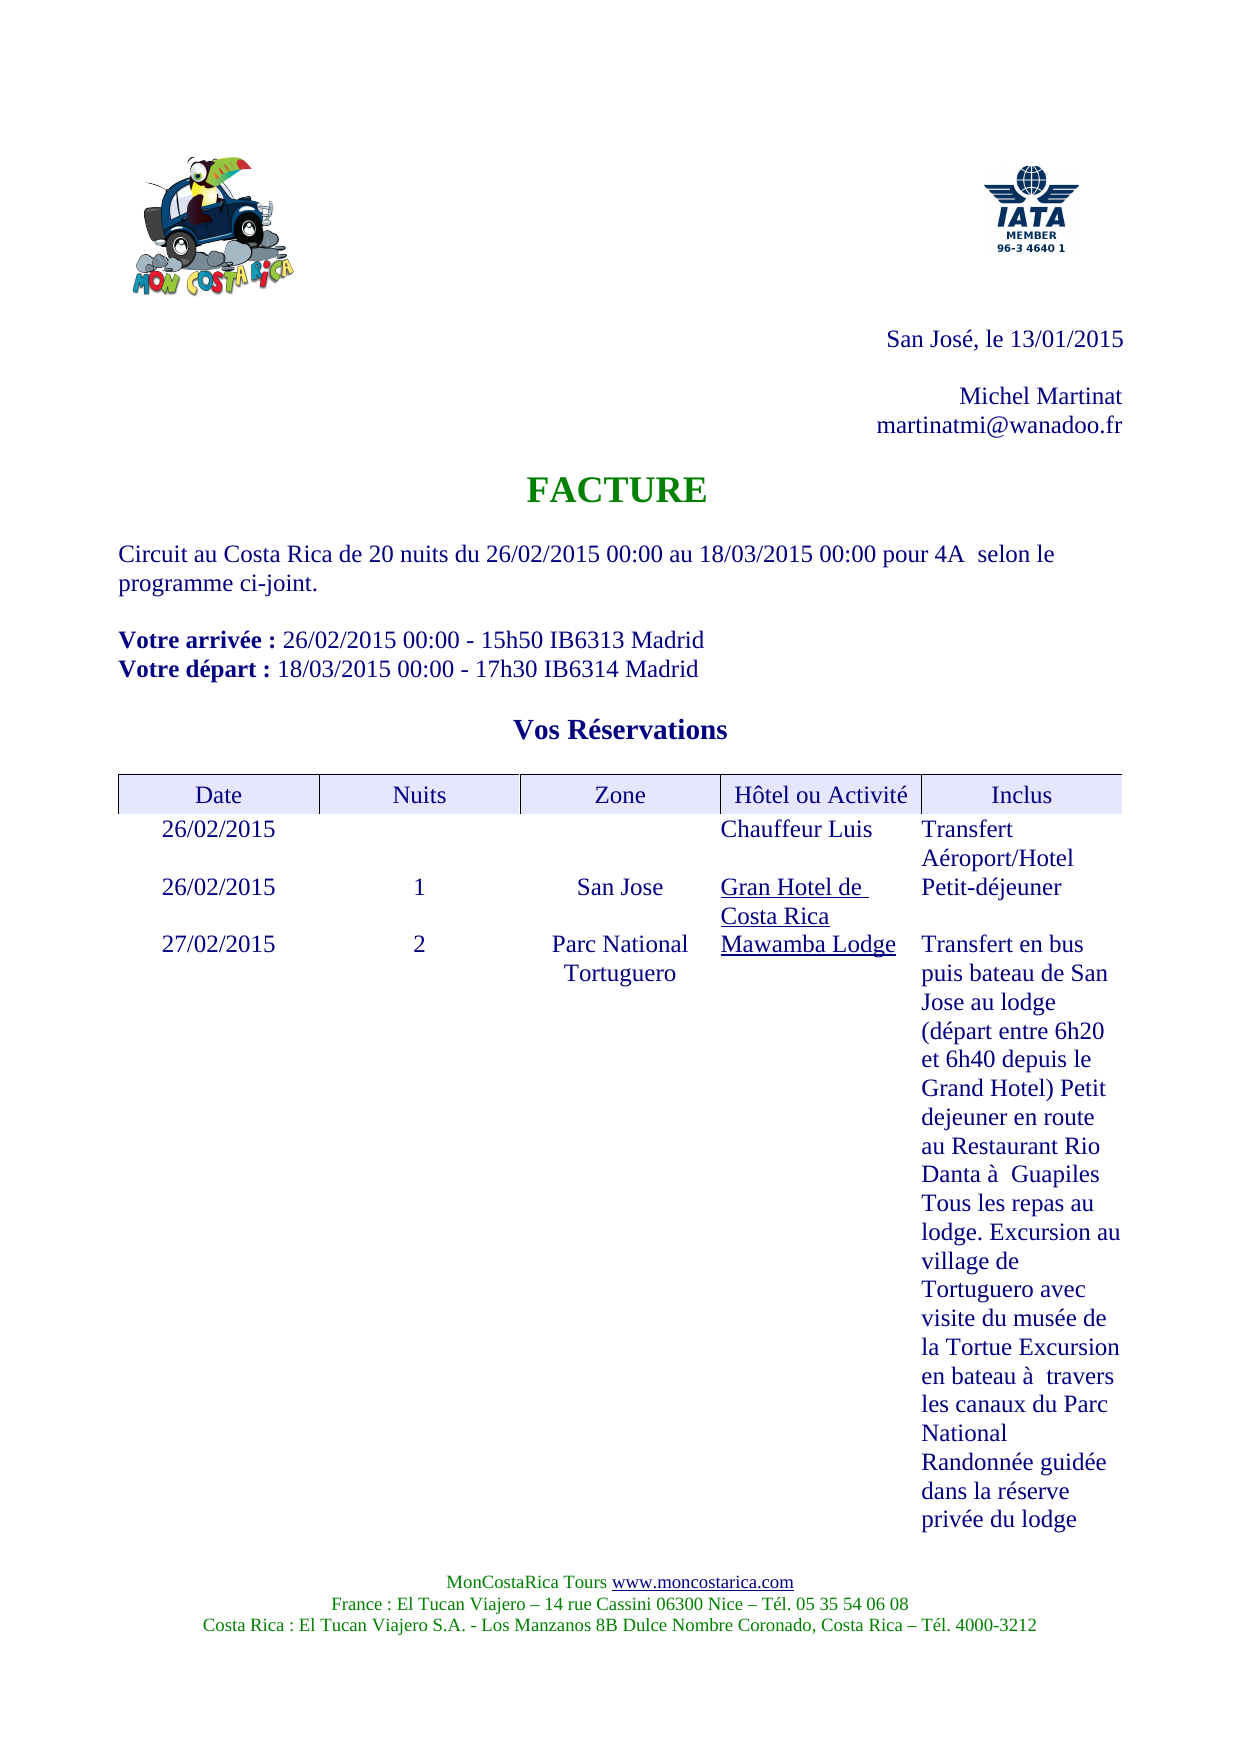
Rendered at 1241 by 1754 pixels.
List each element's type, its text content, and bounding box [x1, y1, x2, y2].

text San José, le 13/01/2015 [118, 324, 1123, 352]
table_header [118, 130, 620, 324]
table_header Hôtel ou Activité [721, 775, 921, 814]
table_header [118, 118, 620, 129]
table_cell Petit-déjeuner [921, 872, 1122, 929]
picture [983, 166, 1080, 255]
table_cell [319, 815, 519, 872]
table_cell 27/02/2015 [118, 930, 319, 1533]
table_header Date [119, 775, 319, 814]
text Vos Réservations [118, 712, 1122, 745]
table_cell 1 [319, 872, 519, 929]
table_header Zone [521, 775, 720, 814]
text Votre départ : 18/03/2015 00:00 - 17h30 IB6314 Madrid [118, 654, 1122, 683]
table_cell Transfert Aéroport/Hotel [921, 815, 1122, 872]
table_cell Transfert en bus puis bateau de San Jose au lodge (départ entre 6h20 et 6h40 depuis le Grand Hotel) Petit dejeuner en route au Restaurant Rio Danta à Guapiles Tous les repas au lodge. Excursion au village de Tortuguero avec visite du musée de la Tortue Excursion en bateau à travers les canaux du Parc National Randonnée guidée dans la réserve privée du lodge [921, 930, 1122, 1533]
table_cell Chauffeur Luis [720, 815, 921, 872]
text Michel Martinat [118, 381, 1122, 410]
table_cell 2 [319, 930, 519, 1533]
table_header [620, 118, 1122, 254]
table_cell Mawamba Lodge [720, 930, 921, 1533]
table_cell [520, 815, 720, 872]
table_cell 26/02/2015 [118, 872, 319, 929]
text FACTURE [118, 467, 1122, 511]
table_cell San Jose [520, 872, 720, 929]
table_cell 26/02/2015 [118, 815, 319, 872]
text Votre arrivée : 26/02/2015 00:00 - 15h50 IB6313 Madrid [118, 626, 1122, 654]
text Circuit au Costa Rica de 20 nuits du 26/02/2015 00:00 au 18/03/2015 00:00 pour 4A selon le programme ci-joint. [118, 539, 1122, 597]
table_header Nuits [320, 775, 519, 814]
picture [120, 129, 306, 307]
table_cell Parc National Tortuguero [520, 930, 720, 1533]
text martinatmi@wanadoo.fr [118, 410, 1122, 439]
table_header [620, 255, 1122, 324]
table_cell Gran Hotel de Costa Rica [720, 872, 921, 929]
table_header Inclus [922, 775, 1122, 814]
